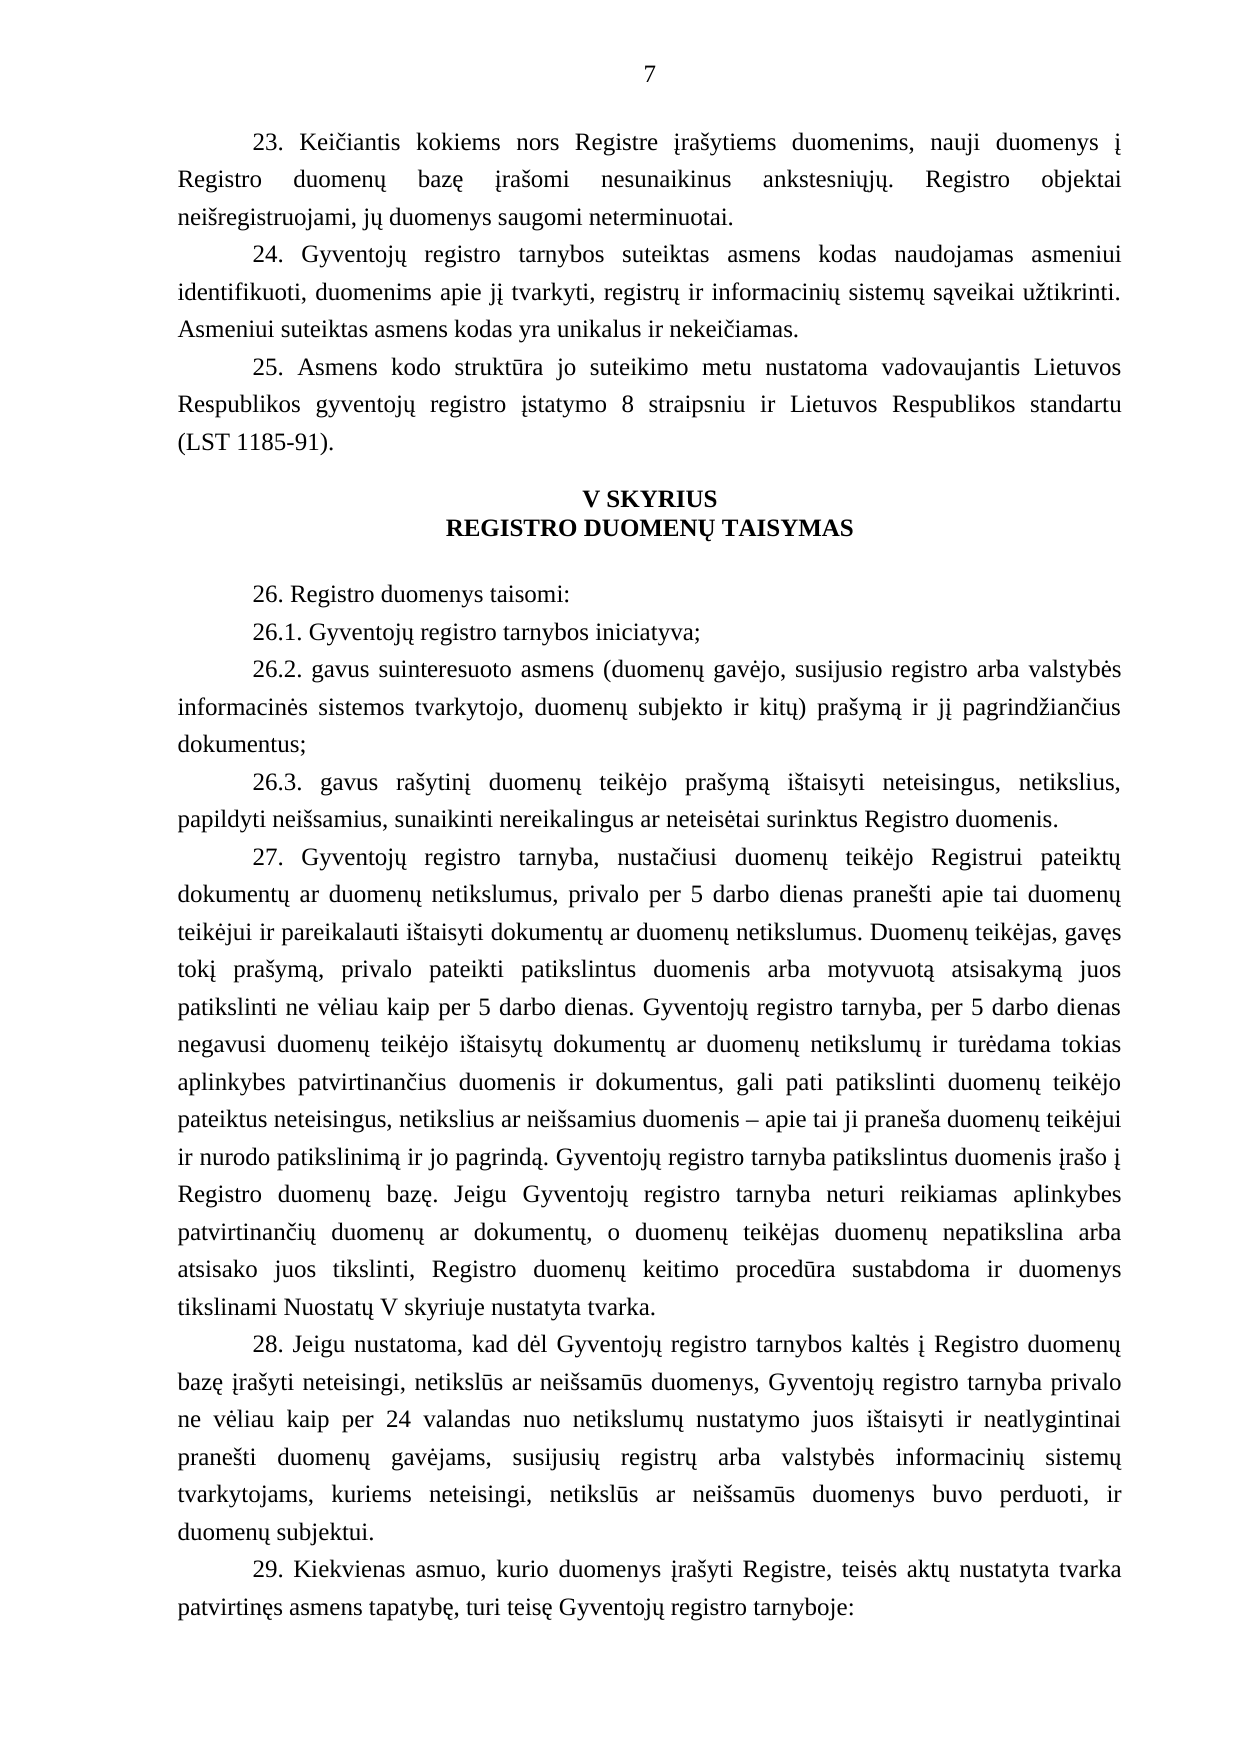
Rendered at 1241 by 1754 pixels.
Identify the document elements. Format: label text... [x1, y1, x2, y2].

text 24. Gyventojų registro tarnybos suteiktas asmens kodas naudojamas asmeniui identifikuoti, duomenims apie jį tvarkyti, registrų ir informacinių sistemų sąveikai užtikrinti. Asmeniui suteiktas asmens kodas yra unikalus ir nekeičiamas. [177, 231, 1122, 343]
text V SKYRIUS [177, 484, 1122, 513]
text 28. Jeigu nustatoma, kad dėl Gyventojų registro tarnybos kaltės į Registro duomenų bazę įrašyti neteisingi, netikslūs ar neišsamūs duomenys, Gyventojų registro tarnyba privalo ne vėliau kaip per 24 valandas nuo netikslumų nustatymo juos ištaisyti ir neatlygintinai pranešti duomenų gavėjams, susijusių registrų arba valstybės informacinių sistemų tvarkytojams, kuriems neteisingi, netikslūs ar neišsamūs duomenys buvo perduoti, ir duomenų subjektui. [177, 1321, 1122, 1546]
text 25. Asmens kodo struktūra jo suteikimo metu nustatoma vadovaujantis Lietuvos Respublikos gyventojų registro įstatymo 8 straipsniu ir Lietuvos Respublikos standartu (LST 1185-91). [177, 343, 1122, 456]
text 26.2. gavus suinteresuoto asmens (duomenų gavėjo, susijusio registro arba valstybės informacinės sistemos tvarkytojo, duomenų subjekto ir kitų) prašymą ir jį pagrindžiančius dokumentus; [177, 646, 1122, 758]
text 23. Keičiantis kokiems nors Registre įrašytiems duomenims, nauji duomenys į Registro duomenų bazę įrašomi nesunaikinus ankstesniųjų. Registro objektai neišregistruojami, jų duomenys saugomi neterminuotai. [177, 118, 1122, 231]
text 26.1. Gyventojų registro tarnybos iniciatyva; [177, 608, 1122, 646]
text 26. Registro duomenys taisomi: [177, 571, 1122, 608]
text 27. Gyventojų registro tarnyba, nustačiusi duomenų teikėjo Registrui pateiktų dokumentų ar duomenų netikslumus, privalo per 5 darbo dienas pranešti apie tai duomenų teikėjui ir pareikalauti ištaisyti dokumentų ar duomenų netikslumus. Duomenų teikėjas, gavęs tokį prašymą, privalo pateikti patikslintus duomenis arba motyvuotą atsisakymą juos patikslinti ne vėliau kaip per 5 darbo dienas. Gyventojų registro tarnyba, per 5 darbo dienas negavusi duomenų teikėjo ištaisytų dokumentų ar duomenų netikslumų ir turėdama tokias aplinkybes patvirtinančius duomenis ir dokumentus, gali pati patikslinti duomenų teikėjo pateiktus neteisingus, netikslius ar neišsamius duomenis – apie tai ji praneša duomenų teikėjui ir nurodo patikslinimą ir jo pagrindą. Gyventojų registro tarnyba patikslintus duomenis įrašo į Registro duomenų bazę. Jeigu Gyventojų registro tarnyba neturi reikiamas aplinkybes patvirtinančių duomenų ar dokumentų, o duomenų teikėjas duomenų nepatikslina arba atsisako juos tikslinti, Registro duomenų keitimo procedūra sustabdoma ir duomenys tikslinami Nuostatų V skyriuje nustatyta tvarka. [177, 833, 1122, 1321]
text 26.3. gavus rašytinį duomenų teikėjo prašymą ištaisyti neteisingus, netikslius, papildyti neišsamius, sunaikinti nereikalingus ar neteisėtai surinktus Registro duomenis. [177, 758, 1122, 833]
text 29. Kiekvienas asmuo, kurio duomenys įrašyti Registre, teisės aktų nustatyta tvarka patvirtinęs asmens tapatybę, turi teisę Gyventojų registro tarnyboje: [177, 1546, 1122, 1621]
text REGISTRO DUOMENŲ TAISYMAS [177, 513, 1122, 542]
